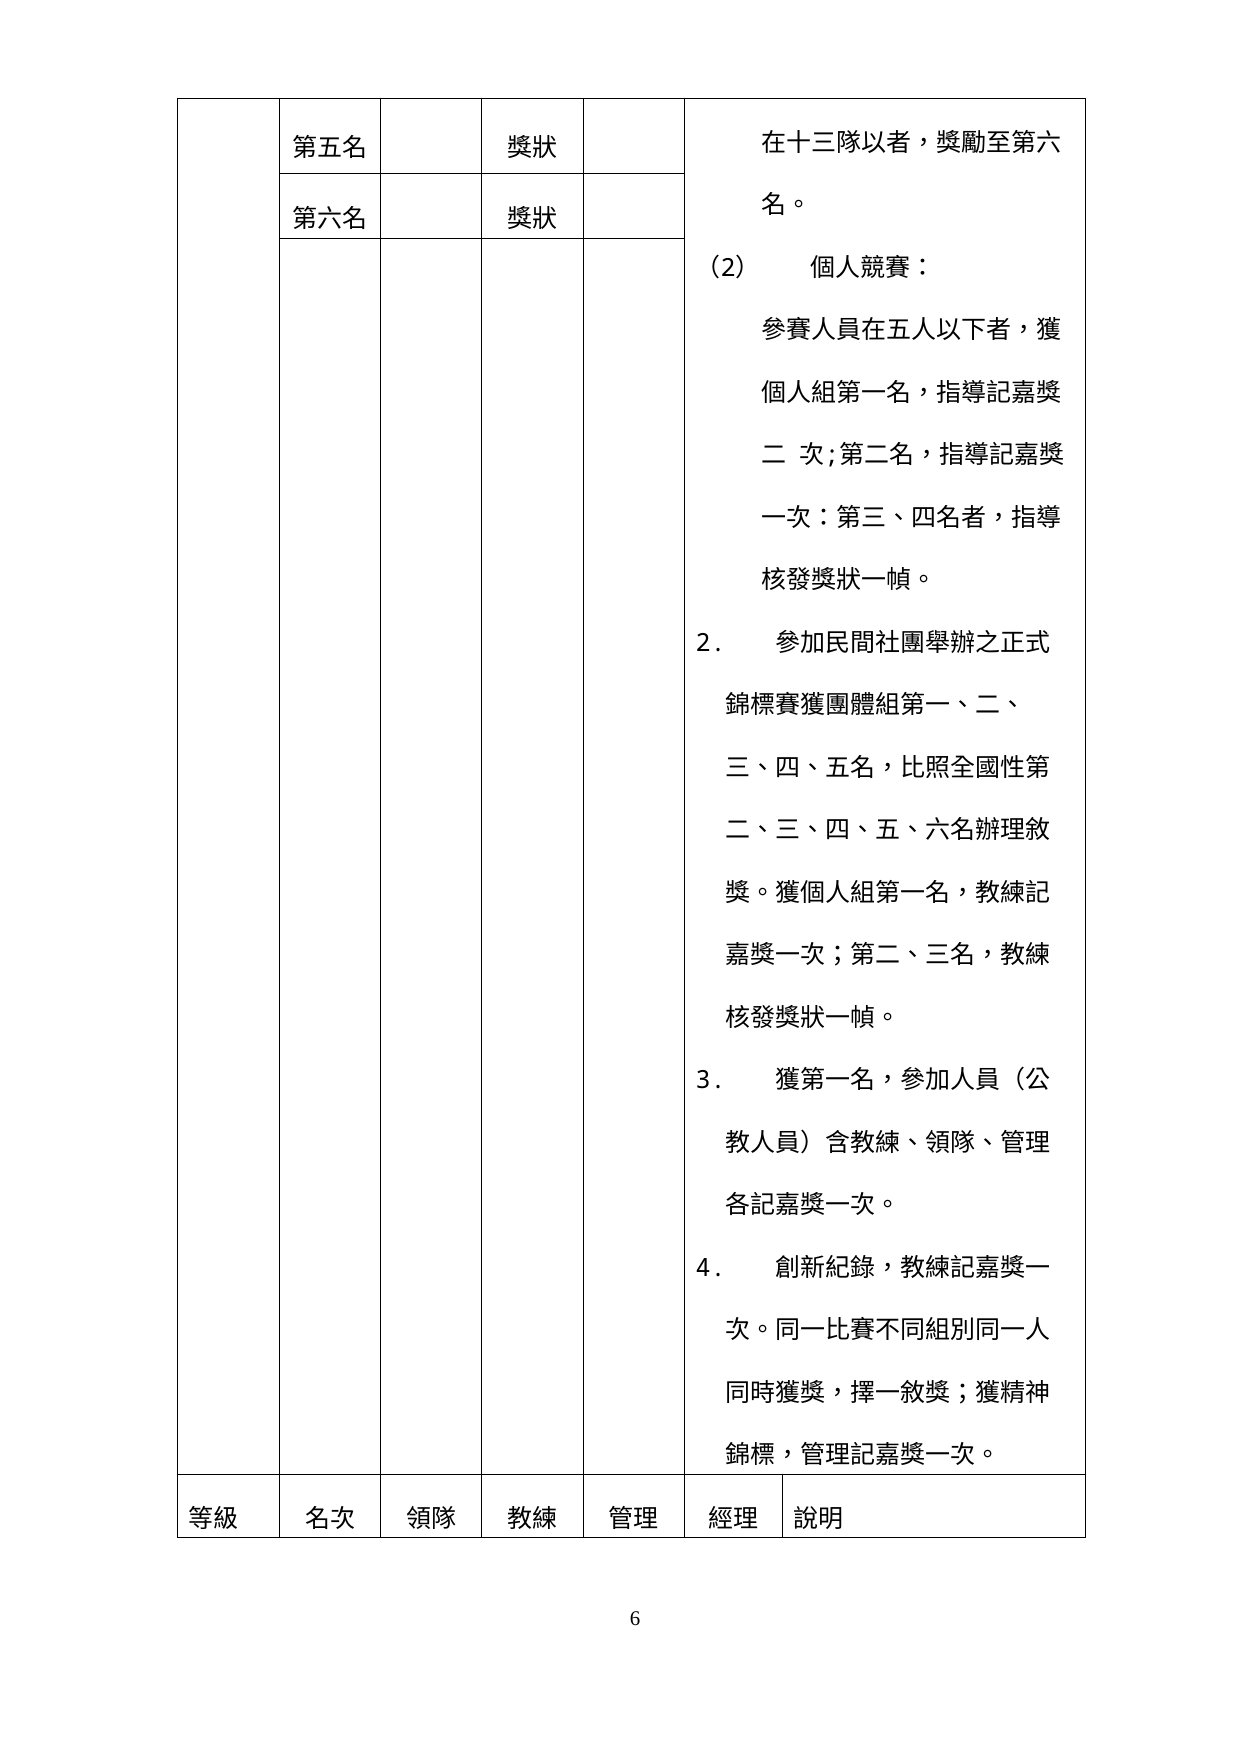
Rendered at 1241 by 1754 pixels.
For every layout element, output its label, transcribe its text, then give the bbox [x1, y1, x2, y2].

table_cell 教練 [482, 1475, 583, 1537]
table_cell 獎狀 [482, 174, 583, 238]
table_cell 第六名 [280, 174, 380, 238]
table_cell 獎狀 [482, 99, 583, 172]
table_cell [381, 99, 481, 172]
table_cell 經理 [685, 1475, 782, 1537]
table_cell [381, 174, 481, 238]
table_cell [584, 239, 684, 1473]
table_cell [280, 239, 380, 1473]
table_cell 等級 [178, 1475, 279, 1537]
table_cell 名次 [280, 1475, 380, 1537]
table_cell [381, 239, 481, 1473]
table_cell 管理 [584, 1475, 684, 1537]
table_cell 在十三隊以者，獎勵至第六名。 個人競賽： 參賽人員在五人以下者，獲個人組第一名，指導記嘉獎二 次;第二名，指導記嘉獎一次：第三、四名者，指導核發獎狀一幀。 參加民間社團舉辦之正式錦標賽獲團體組第一、二、三、四、五名，比照全國性第二、三、四、五、六名辦理敘獎。獲個人組第一名，教練記嘉獎一次；第二、三名，教練核發獎狀一幀。 獲第一名，參加人員（公教人員）含教練、領隊、管理各記嘉獎一次。 創新紀錄，教練記嘉獎一次。同一比賽不同組別同一人同時獲獎，擇一敘獎；獲精神錦標，管理記嘉獎一次。 [685, 99, 1085, 1473]
table_cell [178, 99, 279, 1473]
table_cell [584, 99, 684, 172]
table_cell 說明 [783, 1475, 1085, 1537]
table_cell 領隊 [381, 1475, 481, 1537]
table_cell 第五名 [280, 99, 380, 172]
table_cell [584, 174, 684, 238]
table_cell [482, 239, 583, 1473]
